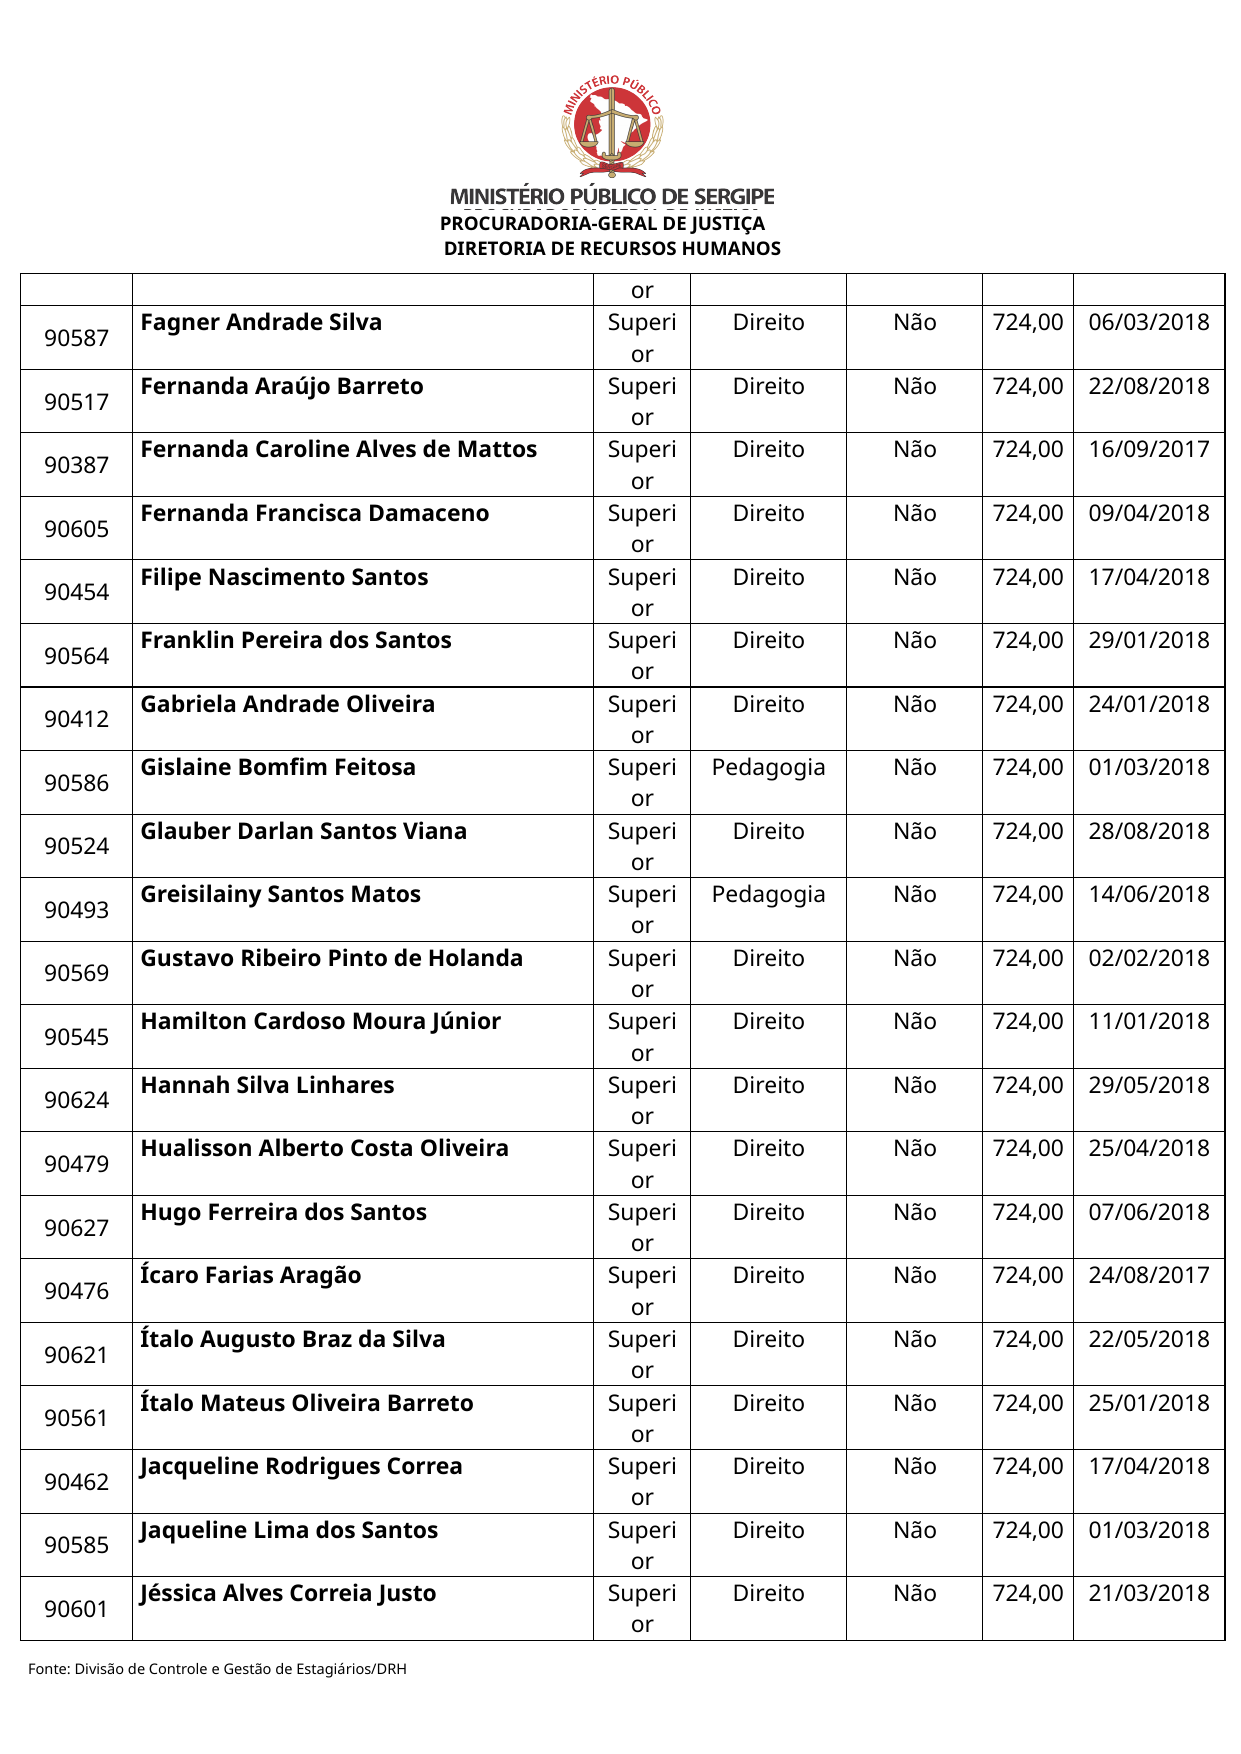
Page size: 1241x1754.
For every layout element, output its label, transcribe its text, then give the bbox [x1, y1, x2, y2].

table_cell [983, 274, 1073, 305]
table_cell Direito [691, 1196, 846, 1258]
table_cell 724,00 [983, 560, 1073, 623]
table_cell Direito [691, 1514, 846, 1576]
table_cell Não [847, 1005, 982, 1068]
table_cell 724,00 [983, 1386, 1073, 1449]
table_cell Direito [691, 1577, 846, 1639]
table_cell 90601 [21, 1577, 132, 1639]
table_cell Superior [594, 624, 690, 686]
table_cell 724,00 [983, 751, 1073, 813]
table_cell Não [847, 1386, 982, 1449]
table_cell 724,00 [983, 688, 1073, 750]
table_cell Não [847, 751, 982, 813]
table_cell Direito [691, 1005, 846, 1068]
table_cell 14/06/2018 [1074, 878, 1224, 941]
table_cell Não [847, 560, 982, 623]
table_cell Superior [594, 942, 690, 1004]
table_cell Superior [594, 1259, 690, 1322]
table_cell Não [847, 942, 982, 1004]
table_cell Pedagogia [691, 878, 846, 941]
table_cell Ícaro Farias Aragão [133, 1259, 593, 1322]
table_cell Direito [691, 497, 846, 559]
picture [450, 75, 774, 210]
table_cell 01/03/2018 [1074, 751, 1224, 813]
table_cell 90564 [21, 624, 132, 686]
table_cell Não [847, 1450, 982, 1512]
table_cell Franklin Pereira dos Santos [133, 624, 593, 686]
table_cell 90605 [21, 497, 132, 559]
table_cell Jacqueline Rodrigues Correa [133, 1450, 593, 1512]
table_cell Não [847, 1323, 982, 1385]
table_cell 724,00 [983, 433, 1073, 496]
table_cell 90517 [21, 370, 132, 432]
table_cell 90569 [21, 942, 132, 1004]
table_cell Não [847, 370, 982, 432]
table_cell Superior [594, 497, 690, 559]
table_cell Não [847, 1196, 982, 1258]
table_cell 90462 [21, 1450, 132, 1512]
table_cell Superior [594, 370, 690, 432]
table_cell 724,00 [983, 624, 1073, 686]
table_cell Não [847, 433, 982, 496]
table_cell 90524 [21, 815, 132, 877]
table_cell Não [847, 1132, 982, 1195]
table_cell Jaqueline Lima dos Santos [133, 1514, 593, 1576]
table_cell 724,00 [983, 370, 1073, 432]
table_cell 28/08/2018 [1074, 815, 1224, 877]
table_cell 90476 [21, 1259, 132, 1322]
table_cell or [594, 274, 690, 305]
table_cell Direito [691, 624, 846, 686]
table_cell Direito [691, 1069, 846, 1131]
table_cell 24/01/2018 [1074, 688, 1224, 750]
table_cell 29/01/2018 [1074, 624, 1224, 686]
table_cell 06/03/2018 [1074, 306, 1224, 369]
table_cell Superior [594, 1450, 690, 1512]
table_cell Fagner Andrade Silva [133, 306, 593, 369]
table_cell Superior [594, 1386, 690, 1449]
table_cell Superior [594, 1323, 690, 1385]
table_cell 724,00 [983, 1132, 1073, 1195]
table_cell 90454 [21, 560, 132, 623]
table_cell Não [847, 1514, 982, 1576]
table_cell Direito [691, 433, 846, 496]
table_cell Direito [691, 1323, 846, 1385]
table_cell Superior [594, 306, 690, 369]
table_cell 90586 [21, 751, 132, 813]
table_cell 724,00 [983, 1450, 1073, 1512]
table_cell Superior [594, 815, 690, 877]
table_cell Hannah Silva Linhares [133, 1069, 593, 1131]
table_cell Direito [691, 688, 846, 750]
table_cell 724,00 [983, 1069, 1073, 1131]
table_cell 90585 [21, 1514, 132, 1576]
table_cell Ítalo Mateus Oliveira Barreto [133, 1386, 593, 1449]
table_cell Greisilainy Santos Matos [133, 878, 593, 941]
table_cell Não [847, 878, 982, 941]
table_cell 724,00 [983, 1514, 1073, 1576]
table_cell Superior [594, 1069, 690, 1131]
table_cell 90624 [21, 1069, 132, 1131]
table_cell 90493 [21, 878, 132, 941]
table_cell Gustavo Ribeiro Pinto de Holanda [133, 942, 593, 1004]
table_cell Superior [594, 433, 690, 496]
table_cell Direito [691, 1259, 846, 1322]
table_cell 17/04/2018 [1074, 560, 1224, 623]
table_cell Não [847, 688, 982, 750]
table_cell 724,00 [983, 497, 1073, 559]
table_cell 09/04/2018 [1074, 497, 1224, 559]
table_cell 90561 [21, 1386, 132, 1449]
table_cell Glauber Darlan Santos Viana [133, 815, 593, 877]
table_cell Superior [594, 688, 690, 750]
table_cell [133, 274, 593, 305]
table_cell Ítalo Augusto Braz da Silva [133, 1323, 593, 1385]
table_cell 90387 [21, 433, 132, 496]
table_cell Não [847, 624, 982, 686]
table_cell Não [847, 1259, 982, 1322]
table_cell Não [847, 1069, 982, 1131]
table_cell 29/05/2018 [1074, 1069, 1224, 1131]
table_cell [847, 274, 982, 305]
table_cell Direito [691, 942, 846, 1004]
table_cell 724,00 [983, 1259, 1073, 1322]
table_cell Jéssica Alves Correia Justo [133, 1577, 593, 1639]
table_cell Direito [691, 1132, 846, 1195]
table_cell Direito [691, 1450, 846, 1512]
table_cell 25/01/2018 [1074, 1386, 1224, 1449]
table_cell 90545 [21, 1005, 132, 1068]
table_cell Hugo Ferreira dos Santos [133, 1196, 593, 1258]
table_cell Direito [691, 1386, 846, 1449]
table_cell Superior [594, 878, 690, 941]
table_cell Filipe Nascimento Santos [133, 560, 593, 623]
table_cell Hamilton Cardoso Moura Júnior [133, 1005, 593, 1068]
table_cell 01/03/2018 [1074, 1514, 1224, 1576]
table_cell Hualisson Alberto Costa Oliveira [133, 1132, 593, 1195]
table_cell 24/08/2017 [1074, 1259, 1224, 1322]
table_cell 90587 [21, 306, 132, 369]
table_cell [1074, 274, 1224, 305]
table_cell Direito [691, 306, 846, 369]
table_cell 11/01/2018 [1074, 1005, 1224, 1068]
table_cell Não [847, 497, 982, 559]
table_cell 724,00 [983, 815, 1073, 877]
table_cell Direito [691, 815, 846, 877]
table_cell Superior [594, 1132, 690, 1195]
table_cell 90621 [21, 1323, 132, 1385]
table_cell 90479 [21, 1132, 132, 1195]
table_cell Direito [691, 370, 846, 432]
table_cell 21/03/2018 [1074, 1577, 1224, 1639]
table_cell Não [847, 815, 982, 877]
table_cell Superior [594, 1196, 690, 1258]
table_cell Superior [594, 560, 690, 623]
table_cell Pedagogia [691, 751, 846, 813]
table_cell 724,00 [983, 942, 1073, 1004]
table_cell Fernanda Caroline Alves de Mattos [133, 433, 593, 496]
table_cell Gislaine Bomfim Feitosa [133, 751, 593, 813]
table_cell 724,00 [983, 1196, 1073, 1258]
table_cell Superior [594, 1514, 690, 1576]
table_cell 22/05/2018 [1074, 1323, 1224, 1385]
table_cell 22/08/2018 [1074, 370, 1224, 432]
table_cell 25/04/2018 [1074, 1132, 1224, 1195]
table_cell Não [847, 306, 982, 369]
table_cell 16/09/2017 [1074, 433, 1224, 496]
table_cell Fernanda Araújo Barreto [133, 370, 593, 432]
table_cell [691, 274, 846, 305]
table_cell 07/06/2018 [1074, 1196, 1224, 1258]
table_cell 90412 [21, 688, 132, 750]
table_cell Gabriela Andrade Oliveira [133, 688, 593, 750]
table_cell 02/02/2018 [1074, 942, 1224, 1004]
table_cell Não [847, 1577, 982, 1639]
table_cell Fernanda Francisca Damaceno [133, 497, 593, 559]
table_cell Direito [691, 560, 846, 623]
table_cell Superior [594, 1577, 690, 1639]
table_cell 724,00 [983, 878, 1073, 941]
table_cell 724,00 [983, 306, 1073, 369]
table_cell 17/04/2018 [1074, 1450, 1224, 1512]
table_cell 90627 [21, 1196, 132, 1258]
table_cell 724,00 [983, 1005, 1073, 1068]
table_cell Superior [594, 751, 690, 813]
table_cell Superior [594, 1005, 690, 1068]
table_cell 724,00 [983, 1577, 1073, 1639]
table_cell 724,00 [983, 1323, 1073, 1385]
table_cell [21, 274, 132, 305]
